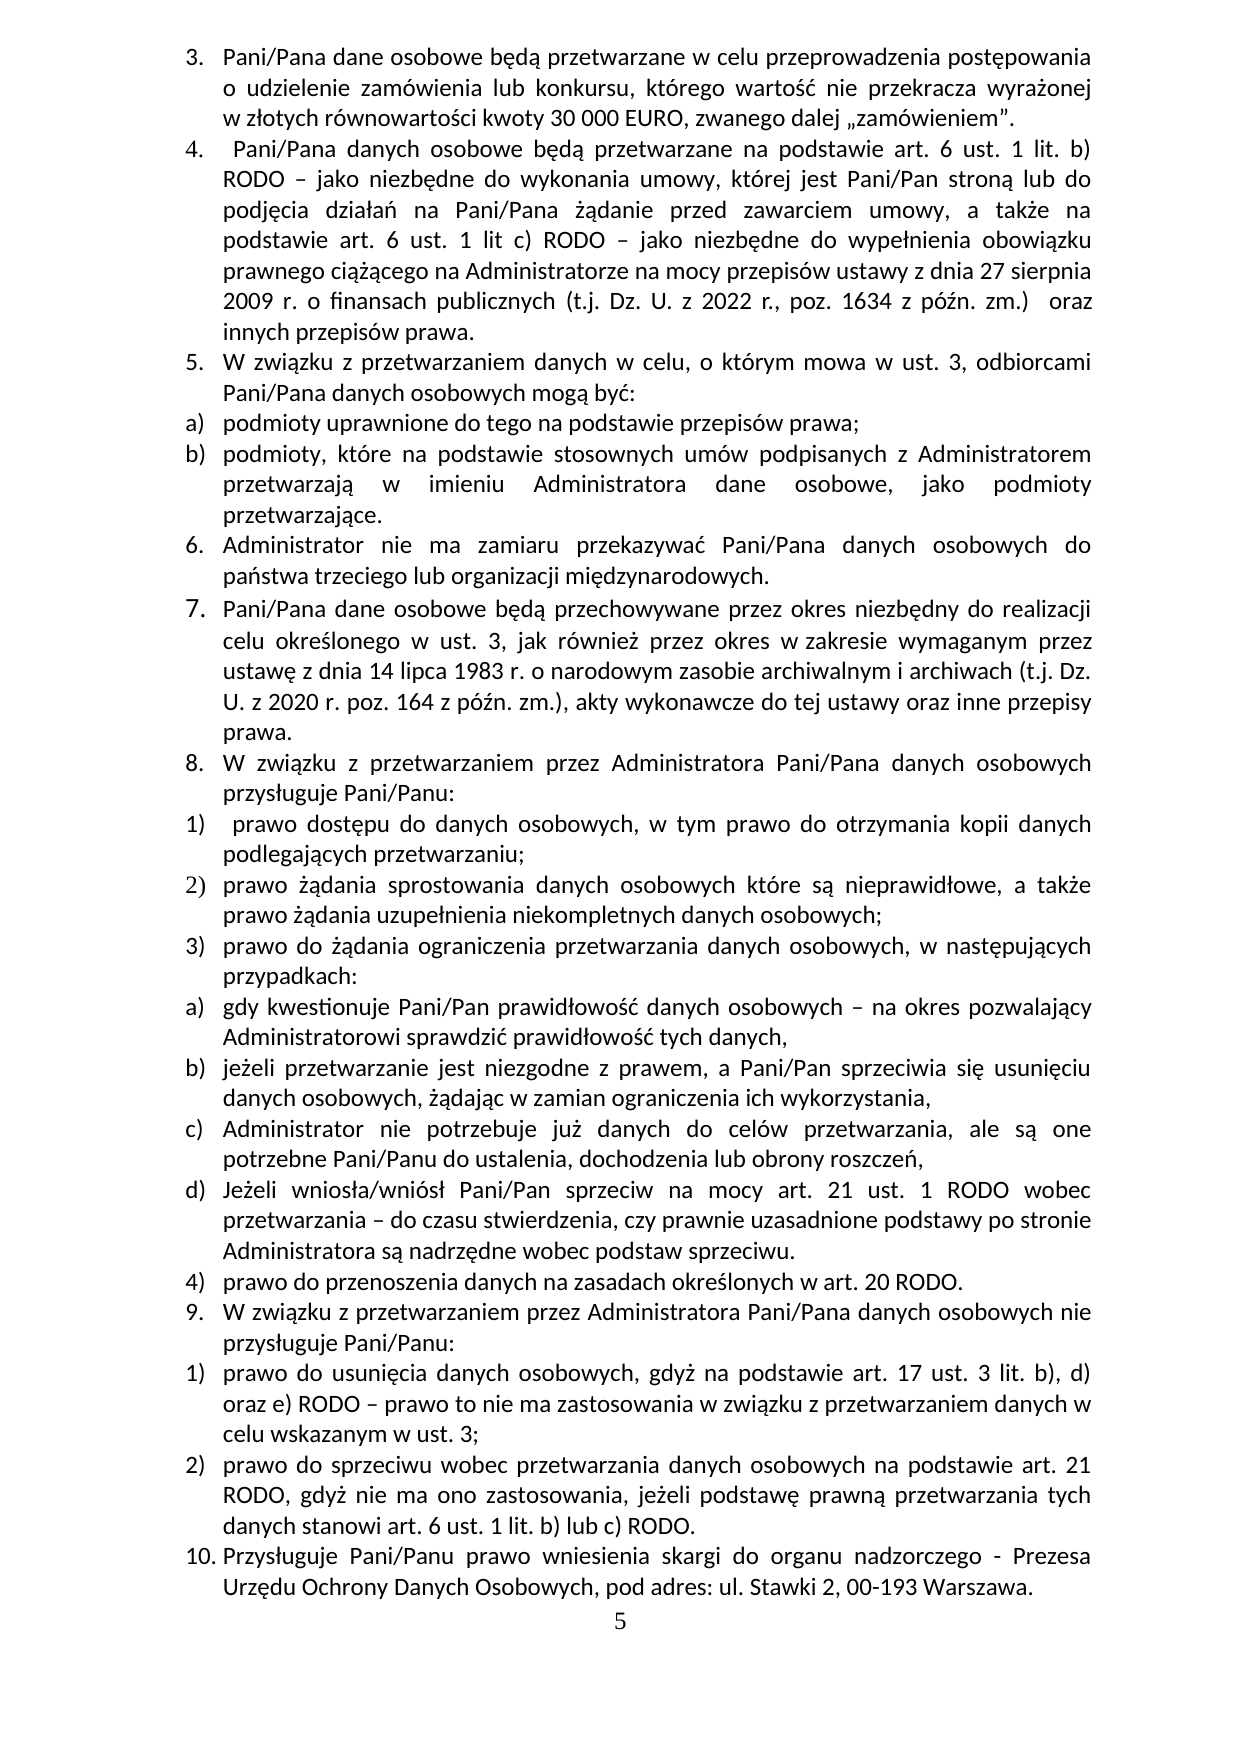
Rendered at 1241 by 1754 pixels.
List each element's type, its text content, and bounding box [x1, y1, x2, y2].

list prawo do żądania ograniczenia przetwarzania danych osobowych, w następujących przypadkach: [185, 930, 1093, 991]
list prawo do sprzeciwu wobec przetwarzania danych osobowych na podstawie art. 21 RODO, gdyż nie ma ono zastosowania, jeżeli podstawę prawną przetwarzania tych danych stanowi art. 6 ust. 1 lit. b) lub c) RODO. [185, 1449, 1093, 1540]
list Pani/Pana dane osobowe będą przetwarzane w celu przeprowadzenia postępowania o udzielenie zamówienia lub konkursu, którego wartość nie przekracza wyrażonej w złotych równowartości kwoty 30 000 EURO, zwanego dalej „zamówieniem”. [185, 41, 1093, 133]
list podmioty uprawnione do tego na podstawie przepisów prawa; [185, 408, 1093, 438]
list Pani/Pana dane osobowe będą przechowywane przez okres niezbędny do realizacji celu określonego w ust. 3, jak również przez okres w zakresie wymaganym przez ustawę z dnia 14 lipca 1983 r. o narodowym zasobie archiwalnym i archiwach (t.j. Dz. U. z 2020 r. poz. 164 z późn. zm.), akty wykonawcze do tej ustawy oraz inne przepisy prawa. [185, 591, 1093, 747]
list prawo do usunięcia danych osobowych, gdyż na podstawie art. 17 ust. 3 lit. b), d) oraz e) RODO – prawo to nie ma zastosowania w związku z przetwarzaniem danych w celu wskazanym w ust. 3; [185, 1357, 1093, 1449]
list prawo do przenoszenia danych na zasadach określonych w art. 20 RODO. [185, 1266, 1093, 1296]
list gdy kwestionuje Pani/Pan prawidłowość danych osobowych – na okres pozwalający Administratorowi sprawdzić prawidłowość tych danych, [185, 991, 1093, 1052]
list podmioty, które na podstawie stosownych umów podpisanych z Administratorem przetwarzają w imieniu Administratora dane osobowe, jako podmioty przetwarzające. [185, 438, 1093, 530]
list Jeżeli wniosła/wniósł Pani/Pan sprzeciw na mocy art. 21 ust. 1 RODO wobec przetwarzania – do czasu stwierdzenia, czy prawnie uzasadnione podstawy po stronie Administratora są nadrzędne wobec podstaw sprzeciwu. [185, 1174, 1093, 1266]
list Przysługuje Pani/Panu prawo wniesienia skargi do organu nadzorczego - Prezesa Urzędu Ochrony Danych Osobowych, pod adres: ul. Stawki 2, 00-193 Warszawa. [185, 1540, 1093, 1601]
list W związku z przetwarzaniem przez Administratora Pani/Pana danych osobowych nie przysługuje Pani/Panu: [185, 1296, 1093, 1357]
list jeżeli przetwarzanie jest niezgodne z prawem, a Pani/Pan sprzeciwia się usunięciu danych osobowych, żądając w zamian ograniczenia ich wykorzystania, [185, 1052, 1093, 1113]
list Administrator nie ma zamiaru przekazywać Pani/Pana danych osobowych do państwa trzeciego lub organizacji międzynarodowych. [185, 530, 1093, 591]
list W związku z przetwarzaniem danych w celu, o którym mowa w ust. 3, odbiorcami Pani/Pana danych osobowych mogą być: [185, 347, 1093, 408]
list Administrator nie potrzebuje już danych do celów przetwarzania, ale są one potrzebne Pani/Panu do ustalenia, dochodzenia lub obrony roszczeń, [185, 1113, 1093, 1174]
list prawo żądania sprostowania danych osobowych które są nieprawidłowe, a także prawo żądania uzupełnienia niekompletnych danych osobowych; [185, 869, 1093, 930]
list prawo dostępu do danych osobowych, w tym prawo do otrzymania kopii danych podlegających przetwarzaniu; [185, 808, 1093, 869]
list W związku z przetwarzaniem przez Administratora Pani/Pana danych osobowych przysługuje Pani/Panu: [185, 747, 1093, 808]
list Pani/Pana danych osobowe będą przetwarzane na podstawie art. 6 ust. 1 lit. b) RODO – jako niezbędne do wykonania umowy, której jest Pani/Pan stroną lub do podjęcia działań na Pani/Pana żądanie przed zawarciem umowy, a także na podstawie art. 6 ust. 1 lit c) RODO – jako niezbędne do wypełnienia obowiązku prawnego ciążącego na Administratorze na mocy przepisów ustawy z dnia 27 sierpnia 2009 r. o finansach publicznych (t.j. Dz. U. z 2022 r., poz. 1634 z późn. zm.) oraz innych przepisów prawa. [185, 133, 1093, 347]
